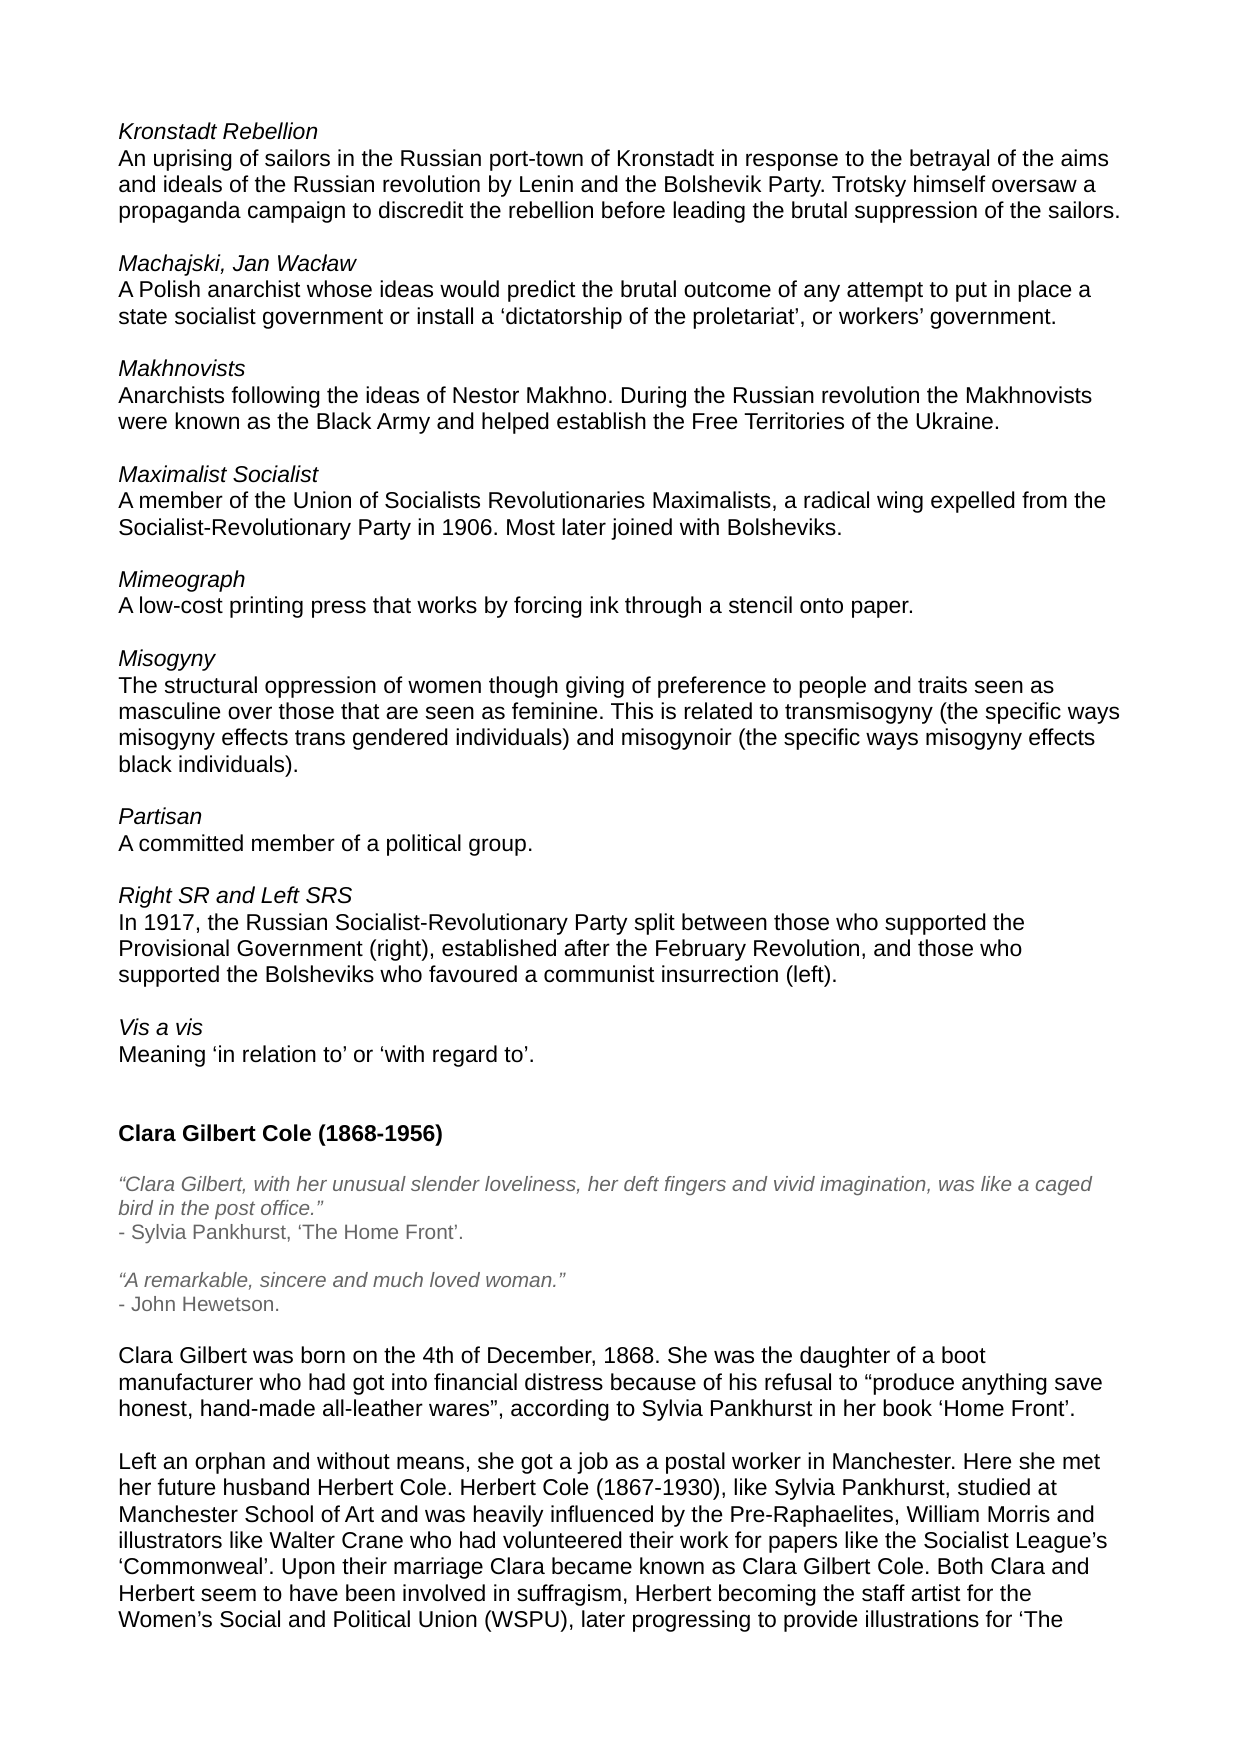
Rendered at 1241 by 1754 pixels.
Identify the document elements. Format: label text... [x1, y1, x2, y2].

text Makhnovists [118, 355, 1122, 382]
text “Clara Gilbert, with her unusual slender loveliness, her deft fingers and vivid imagination, was like a caged bird in the post office.” [118, 1172, 1122, 1220]
text Kronstadt Rebellion [118, 118, 1122, 144]
text Partisan [118, 803, 1122, 830]
text Meaning ‘in relation to’ or ‘with regard to’. [118, 1041, 1122, 1067]
text Mimeograph [118, 566, 1122, 592]
text Clara Gilbert was born on the 4th of December, 1868. She was the daughter of a boot manufacturer who had got into financial distress because of his refusal to “produce anything save honest, hand-made all-leather wares”, according to Sylvia Pankhurst in her book ‘Home Front’. [118, 1342, 1122, 1421]
text Anarchists following the ideas of Nestor Makhno. During the Russian revolution the Makhnovists were known as the Black Army and helped establish the Free Territories of the Ukraine. [118, 382, 1122, 434]
text Right SR and Left SRS [118, 882, 1122, 909]
text Clara Gilbert Cole (1868-1956) [118, 1119, 1122, 1146]
text A committed member of a political group. [118, 830, 1122, 856]
text “A remarkable, sincere and much loved woman.” [118, 1268, 1122, 1292]
text Vis a vis [118, 1014, 1122, 1041]
text Misogyny [118, 645, 1122, 672]
text In 1917, the Russian Socialist-Revolutionary Party split between those who supported the Provisional Government (right), established after the February Revolution, and those who supported the Bolsheviks who favoured a communist insurrection (left). [118, 909, 1122, 988]
text Left an orphan and without means, she got a job as a postal worker in Manchester. Here she met her future husband Herbert Cole. Herbert Cole (1867-1930), like Sylvia Pankhurst, studied at Manchester School of Art and was heavily influenced by the Pre-Raphaelites, William Morris and illustrators like Walter Crane who had volunteered their work for papers like the Socialist League’s ‘Commonweal’. Upon their marriage Clara became known as Clara Gilbert Cole. Both Clara and Herbert seem to have been involved in suffragism, Herbert becoming the staff artist for the Women’s Social and Political Union (WSPU), later progressing to provide illustrations for ‘The [118, 1448, 1122, 1632]
text - Sylvia Pankhurst, ‘The Home Front’. [118, 1220, 1122, 1244]
text The structural oppression of women though giving of preference to people and traits seen as masculine over those that are seen as feminine. This is related to transmisogyny (the specific ways misogyny effects trans gendered individuals) and misogynoir (the specific ways misogyny effects black individuals). [118, 672, 1122, 777]
text An uprising of sailors in the Russian port-town of Kronstadt in response to the betrayal of the aims and ideals of the Russian revolution by Lenin and the Bolshevik Party. Trotsky himself oversaw a propaganda campaign to discredit the rebellion before leading the brutal suppression of the sailors. [118, 144, 1122, 223]
text A member of the Union of Socialists Revolutionaries Maximalists, a radical wing expelled from the Socialist-Revolutionary Party in 1906. Most later joined with Bolsheviks. [118, 487, 1122, 540]
text A Polish anarchist whose ideas would predict the brutal outcome of any attempt to put in place a state socialist government or install a ‘dictatorship of the proletariat’, or workers’ government. [118, 276, 1122, 329]
text - John Hewetson. [118, 1292, 1122, 1316]
text Maximalist Socialist [118, 461, 1122, 487]
text A low-cost printing press that works by forcing ink through a stencil onto paper. [118, 592, 1122, 619]
text Machajski, Jan Wacław [118, 250, 1122, 276]
